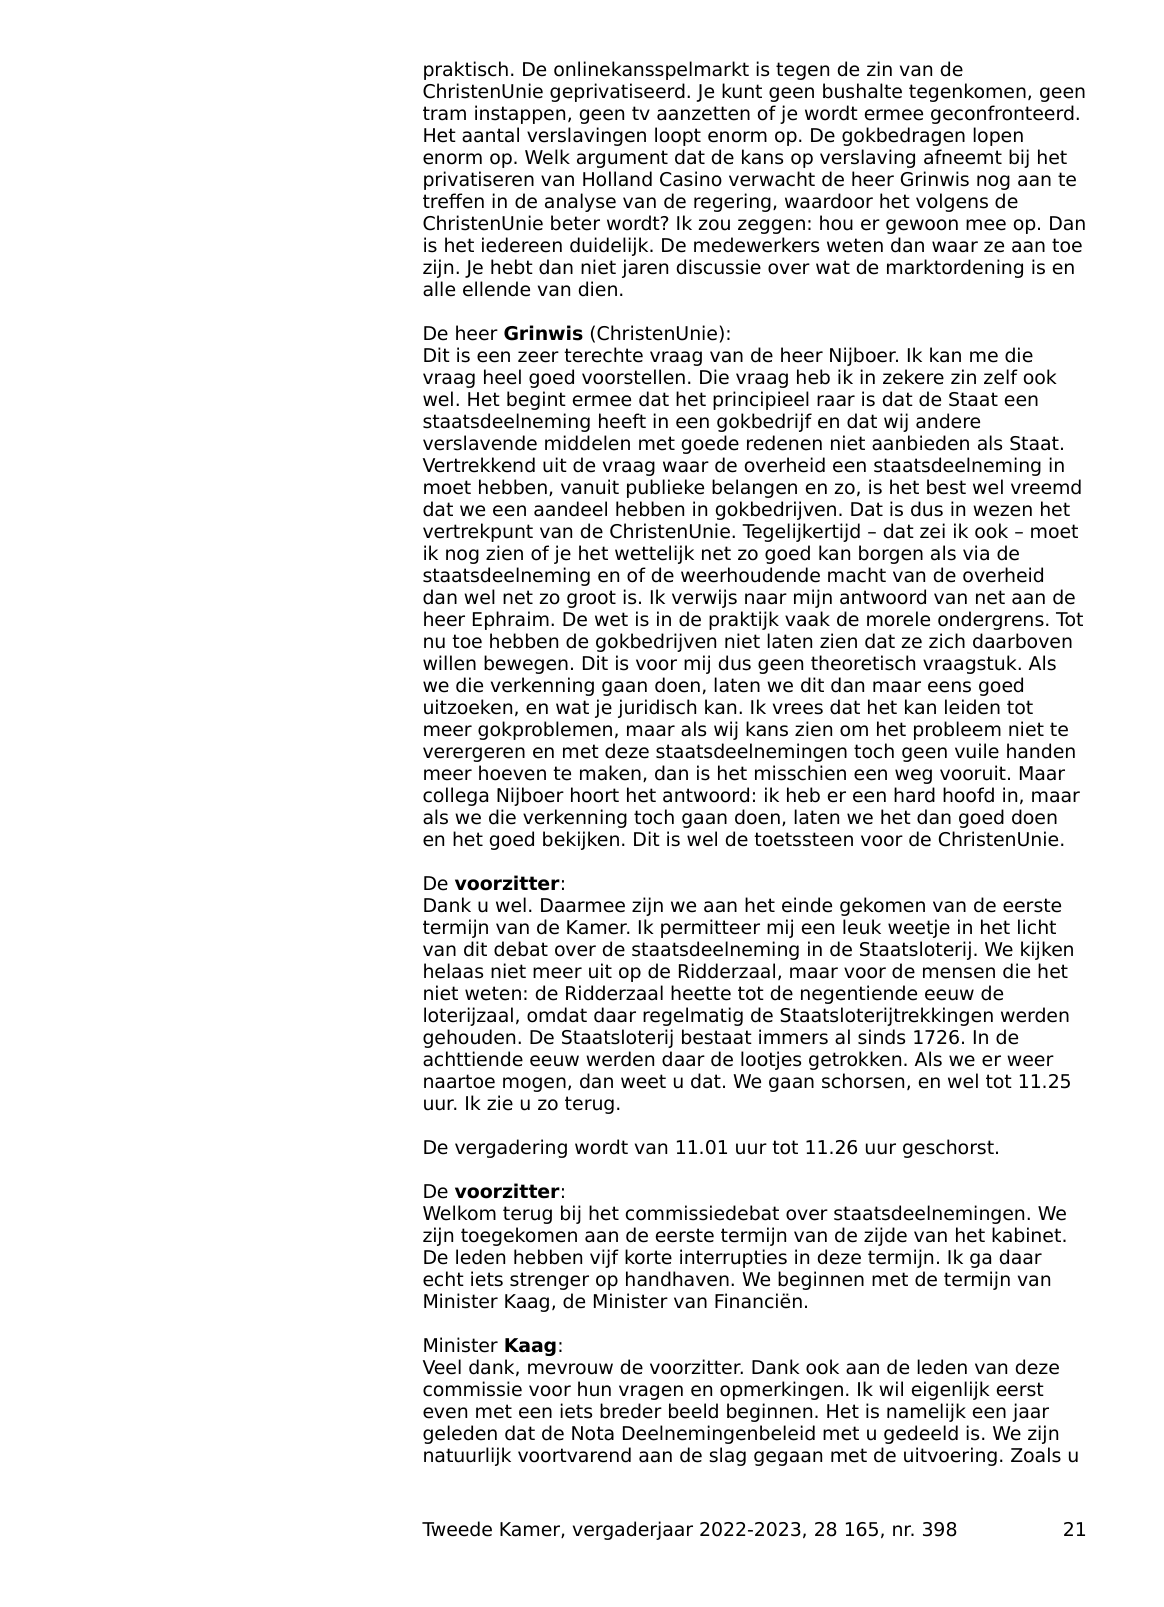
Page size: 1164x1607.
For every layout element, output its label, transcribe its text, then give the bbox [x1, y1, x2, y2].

text De heer Grinwis (ChristenUnie): [422, 323, 1087, 345]
text De voorzitter: [422, 1181, 1087, 1203]
text De vergadering wordt van 11.01 uur tot 11.26 uur geschorst. [422, 1137, 1087, 1159]
text Welkom terug bij het commissiedebat over staatsdeelnemingen. We zijn toegekomen aan de eerste termijn van de zijde van het kabinet. De leden hebben vijf korte interrupties in deze termijn. Ik ga daar echt iets strenger op handhaven. We beginnen met de termijn van Minister Kaag, de Minister van Financiën. [422, 1203, 1087, 1313]
text Veel dank, mevrouw de voorzitter. Dank ook aan de leden van deze commissie voor hun vragen en opmerkingen. Ik wil eigenlijk eerst even met een iets breder beeld beginnen. Het is namelijk een jaar geleden dat de Nota Deelnemingenbeleid met u gedeeld is. We zijn natuurlijk voortvarend aan de slag gegaan met de uitvoering. Zoals u [422, 1357, 1087, 1467]
text Dit is een zeer terechte vraag van de heer Nijboer. Ik kan me die vraag heel goed voorstellen. Die vraag heb ik in zekere zin zelf ook wel. Het begint ermee dat het principieel raar is dat de Staat een staatsdeelneming heeft in een gokbedrijf en dat wij andere verslavende middelen met goede redenen niet aanbieden als Staat. Vertrekkend uit de vraag waar de overheid een staatsdeelneming in moet hebben, vanuit publieke belangen en zo, is het best wel vreemd dat we een aandeel hebben in gokbedrijven. Dat is dus in wezen het vertrekpunt van de ChristenUnie. Tegelijkertijd – dat zei ik ook – moet ik nog zien of je het wettelijk net zo goed kan borgen als via de staatsdeelneming en of de weerhoudende macht van de overheid dan wel net zo groot is. Ik verwijs naar mijn antwoord van net aan de heer Ephraim. De wet is in de praktijk vaak de morele ondergrens. Tot nu toe hebben de gokbedrijven niet laten zien dat ze zich daarboven willen bewegen. Dit is voor mij dus geen theoretisch vraagstuk. Als we die verkenning gaan doen, laten we dit dan maar eens goed uitzoeken, en wat je juridisch kan. Ik vrees dat het kan leiden tot meer gokproblemen, maar als wij kans zien om het probleem niet te verergeren en met deze staatsdeelnemingen toch geen vuile handen meer hoeven te maken, dan is het misschien een weg vooruit. Maar collega Nijboer hoort het antwoord: ik heb er een hard hoofd in, maar als we die verkenning toch gaan doen, laten we het dan goed doen en het goed bekijken. Dit is wel de toetssteen voor de ChristenUnie. [422, 345, 1087, 851]
text Minister Kaag: [422, 1335, 1087, 1357]
text De voorzitter: [422, 873, 1087, 895]
text Dank u wel. Daarmee zijn we aan het einde gekomen van de eerste termijn van de Kamer. Ik permitteer mij een leuk weetje in het licht van dit debat over de staatsdeelneming in de Staatsloterij. We kijken helaas niet meer uit op de Ridderzaal, maar voor de mensen die het niet weten: de Ridderzaal heette tot de negentiende eeuw de loterijzaal, omdat daar regelmatig de Staatsloterijtrekkingen werden gehouden. De Staatsloterij bestaat immers al sinds 1726. In de achttiende eeuw werden daar de lootjes getrokken. Als we er weer naartoe mogen, dan weet u dat. We gaan schorsen, en wel tot 11.25 uur. Ik zie u zo terug. [422, 895, 1087, 1114]
text praktisch. De onlinekansspelmarkt is tegen de zin van de ChristenUnie geprivatiseerd. Je kunt geen bushalte tegenkomen, geen tram instappen, geen tv aanzetten of je wordt ermee geconfronteerd. Het aantal verslavingen loopt enorm op. De gokbedragen lopen enorm op. Welk argument dat de kans op verslaving afneemt bij het privatiseren van Holland Casino verwacht de heer Grinwis nog aan te treffen in de analyse van de regering, waardoor het volgens de ChristenUnie beter wordt? Ik zou zeggen: hou er gewoon mee op. Dan is het iedereen duidelijk. De medewerkers weten dan waar ze aan toe zijn. Je hebt dan niet jaren discussie over wat de marktordening is en alle ellende van dien. [422, 59, 1087, 301]
